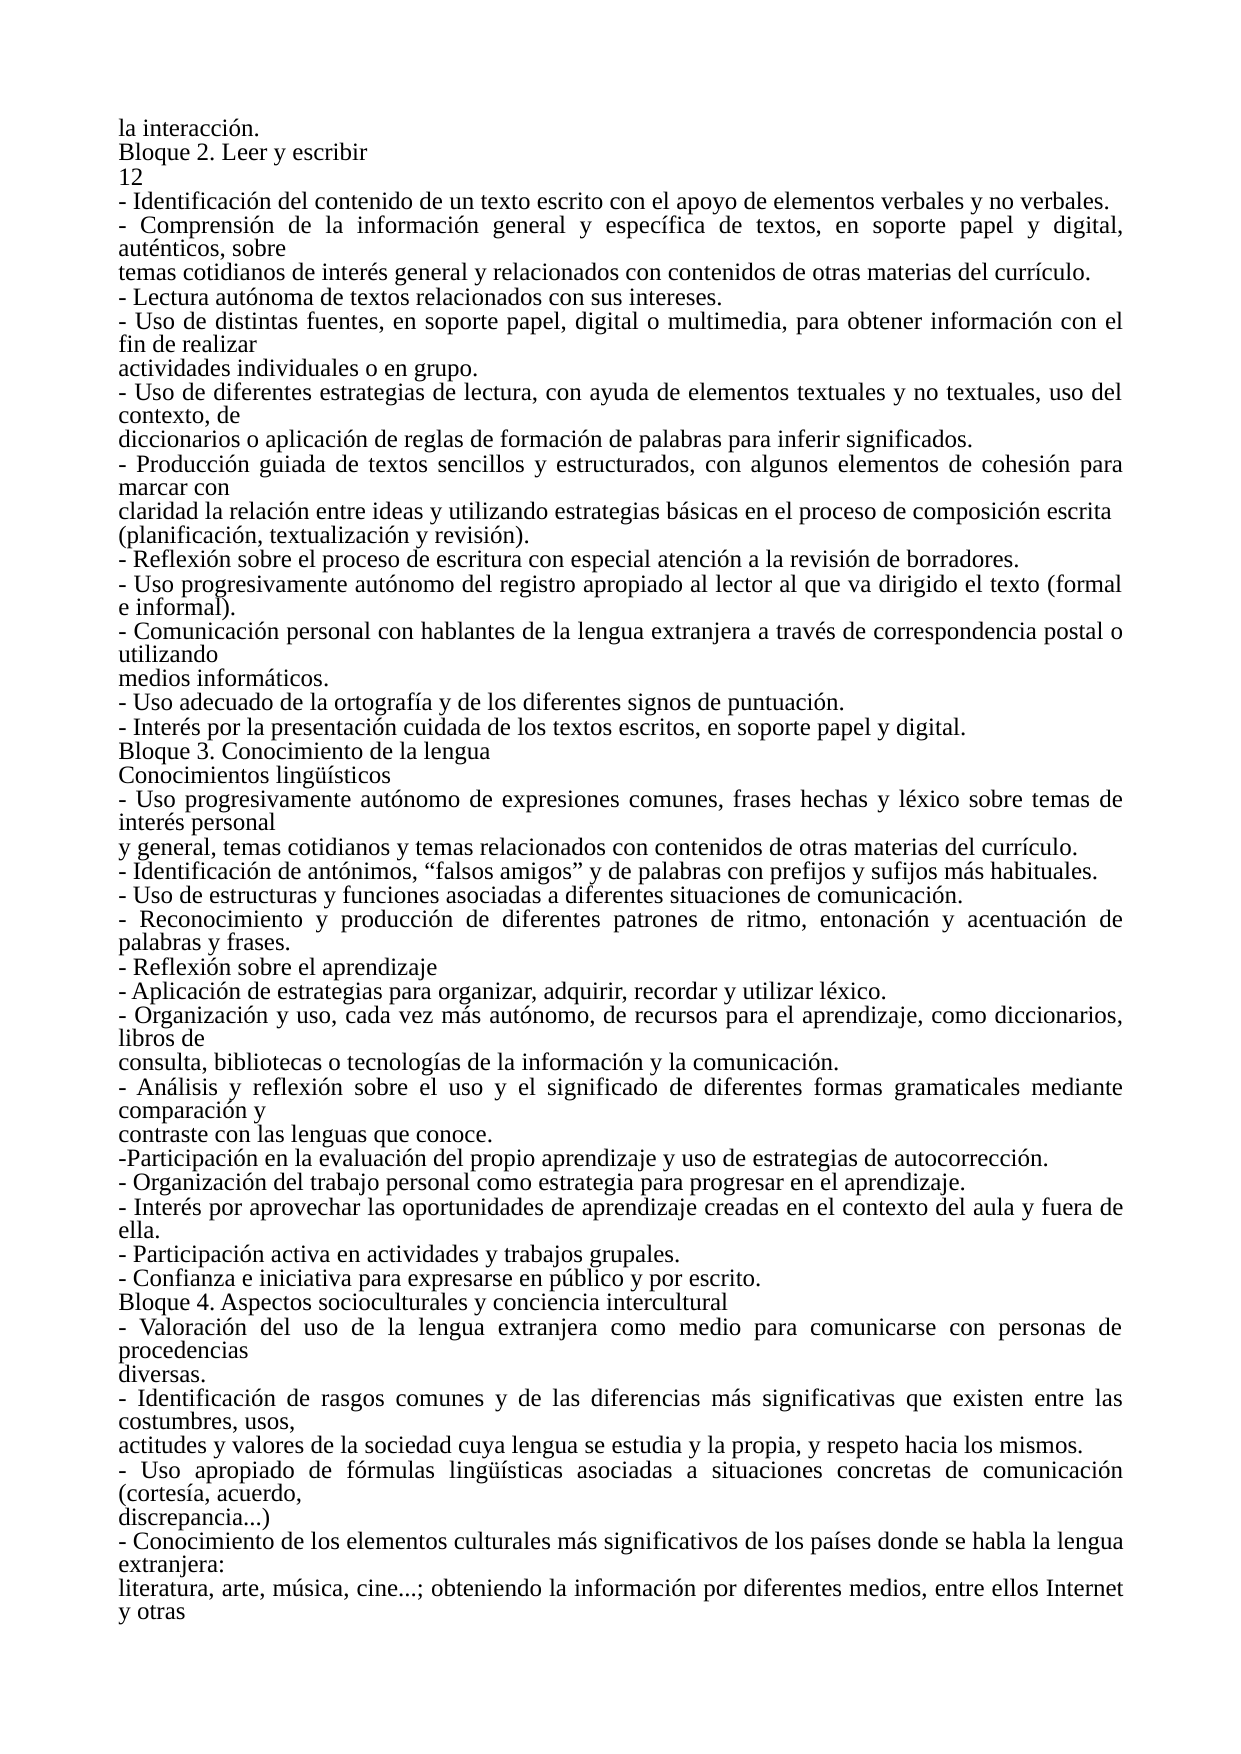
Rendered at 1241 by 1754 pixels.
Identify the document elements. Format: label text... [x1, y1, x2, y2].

text actividades individuales o en grupo. [118, 358, 1124, 381]
text literatura, arte, música, cine...; obteniendo la información por diferentes medios, entre ellos Internet y otras [118, 1578, 1124, 1624]
text - Análisis y reflexión sobre el uso y el significado de diferentes formas gramaticales mediante comparación y [118, 1077, 1124, 1123]
text la interacción. [118, 118, 1124, 141]
text Bloque 2. Leer y escribir [118, 142, 1124, 165]
text claridad la relación entre ideas y utilizando estrategias básicas en el proceso de composición escrita [118, 501, 1124, 524]
text actitudes y valores de la sociedad cuya lengua se estudia y la propia, y respeto hacia los mismos. [118, 1435, 1124, 1458]
text - Uso adecuado de la ortografía y de los diferentes signos de puntuación. [118, 692, 1124, 715]
text - Reflexión sobre el aprendizaje [118, 957, 1124, 980]
text - Comprensión de la información general y específica de textos, en soporte papel y digital, auténticos, sobre [118, 215, 1124, 261]
text Conocimientos lingüísticos [118, 765, 1124, 788]
text - Uso apropiado de fórmulas lingüísticas asociadas a situaciones concretas de comunicación (cortesía, acuerdo, [118, 1460, 1124, 1506]
text - Producción guiada de textos sencillos y estructurados, con algunos elementos de cohesión para marcar con [118, 454, 1124, 500]
text Bloque 4. Aspectos socioculturales y conciencia intercultural [118, 1292, 1124, 1315]
text contraste con las lenguas que conoce. [118, 1124, 1124, 1147]
text - Organización del trabajo personal como estrategia para progresar en el aprendizaje. [118, 1172, 1124, 1195]
text - Interés por aprovechar las oportunidades de aprendizaje creadas en el contexto del aula y fuera de ella. [118, 1197, 1124, 1243]
text - Confianza e iniciativa para expresarse en público y por escrito. [118, 1268, 1124, 1291]
text diversas. [118, 1364, 1124, 1387]
text - Valoración del uso de la lengua extranjera como medio para comunicarse con personas de procedencias [118, 1317, 1124, 1363]
text - Uso de diferentes estrategias de lectura, con ayuda de elementos textuales y no textuales, uso del contexto, de [118, 382, 1124, 428]
text - Uso progresivamente autónomo del registro apropiado al lector al que va dirigido el texto (formal e informal). [118, 574, 1124, 620]
text - Identificación de rasgos comunes y de las diferencias más significativas que existen entre las costumbres, usos, [118, 1388, 1124, 1434]
text discrepancia...) [118, 1507, 1124, 1530]
text consulta, bibliotecas o tecnologías de la información y la comunicación. [118, 1052, 1124, 1075]
text - Reflexión sobre el proceso de escritura con especial atención a la revisión de borradores. [118, 549, 1124, 572]
text - Aplicación de estrategias para organizar, adquirir, recordar y utilizar léxico. [118, 981, 1124, 1004]
text - Uso de estructuras y funciones asociadas a diferentes situaciones de comunicación. [118, 885, 1124, 908]
text - Conocimiento de los elementos culturales más significativos de los países donde se habla la lengua extranjera: [118, 1531, 1124, 1577]
text - Identificación de antónimos, “falsos amigos” y de palabras con prefijos y sufijos más habituales. [118, 861, 1124, 884]
text 12 [118, 167, 1124, 189]
text (planificación, textualización y revisión). [118, 525, 1124, 548]
text - Uso progresivamente autónomo de expresiones comunes, frases hechas y léxico sobre temas de interés personal [118, 789, 1124, 835]
text - Participación activa en actividades y trabajos grupales. [118, 1244, 1124, 1267]
text Bloque 3. Conocimiento de la lengua [118, 741, 1124, 764]
text - Identificación del contenido de un texto escrito con el apoyo de elementos verbales y no verbales. [118, 191, 1124, 214]
text - Organización y uso, cada vez más autónomo, de recursos para el aprendizaje, como diccionarios, libros de [118, 1005, 1124, 1051]
text - Uso de distintas fuentes, en soporte papel, digital o multimedia, para obtener información con el fin de realizar [118, 311, 1124, 357]
text - Interés por la presentación cuidada de los textos escritos, en soporte papel y digital. [118, 717, 1124, 740]
text temas cotidianos de interés general y relacionados con contenidos de otras materias del currículo. [118, 262, 1124, 285]
text medios informáticos. [118, 668, 1124, 691]
text -Participación en la evaluación del propio aprendizaje y uso de estrategias de autocorrección. [118, 1148, 1124, 1171]
text - Lectura autónoma de textos relacionados con sus intereses. [118, 287, 1124, 309]
text diccionarios o aplicación de reglas de formación de palabras para inferir significados. [118, 429, 1124, 452]
text - Reconocimiento y producción de diferentes patrones de ritmo, entonación y acentuación de palabras y frases. [118, 909, 1124, 955]
text - Comunicación personal con hablantes de la lengua extranjera a través de correspondencia postal o utilizando [118, 621, 1124, 667]
text y general, temas cotidianos y temas relacionados con contenidos de otras materias del currículo. [118, 837, 1124, 860]
